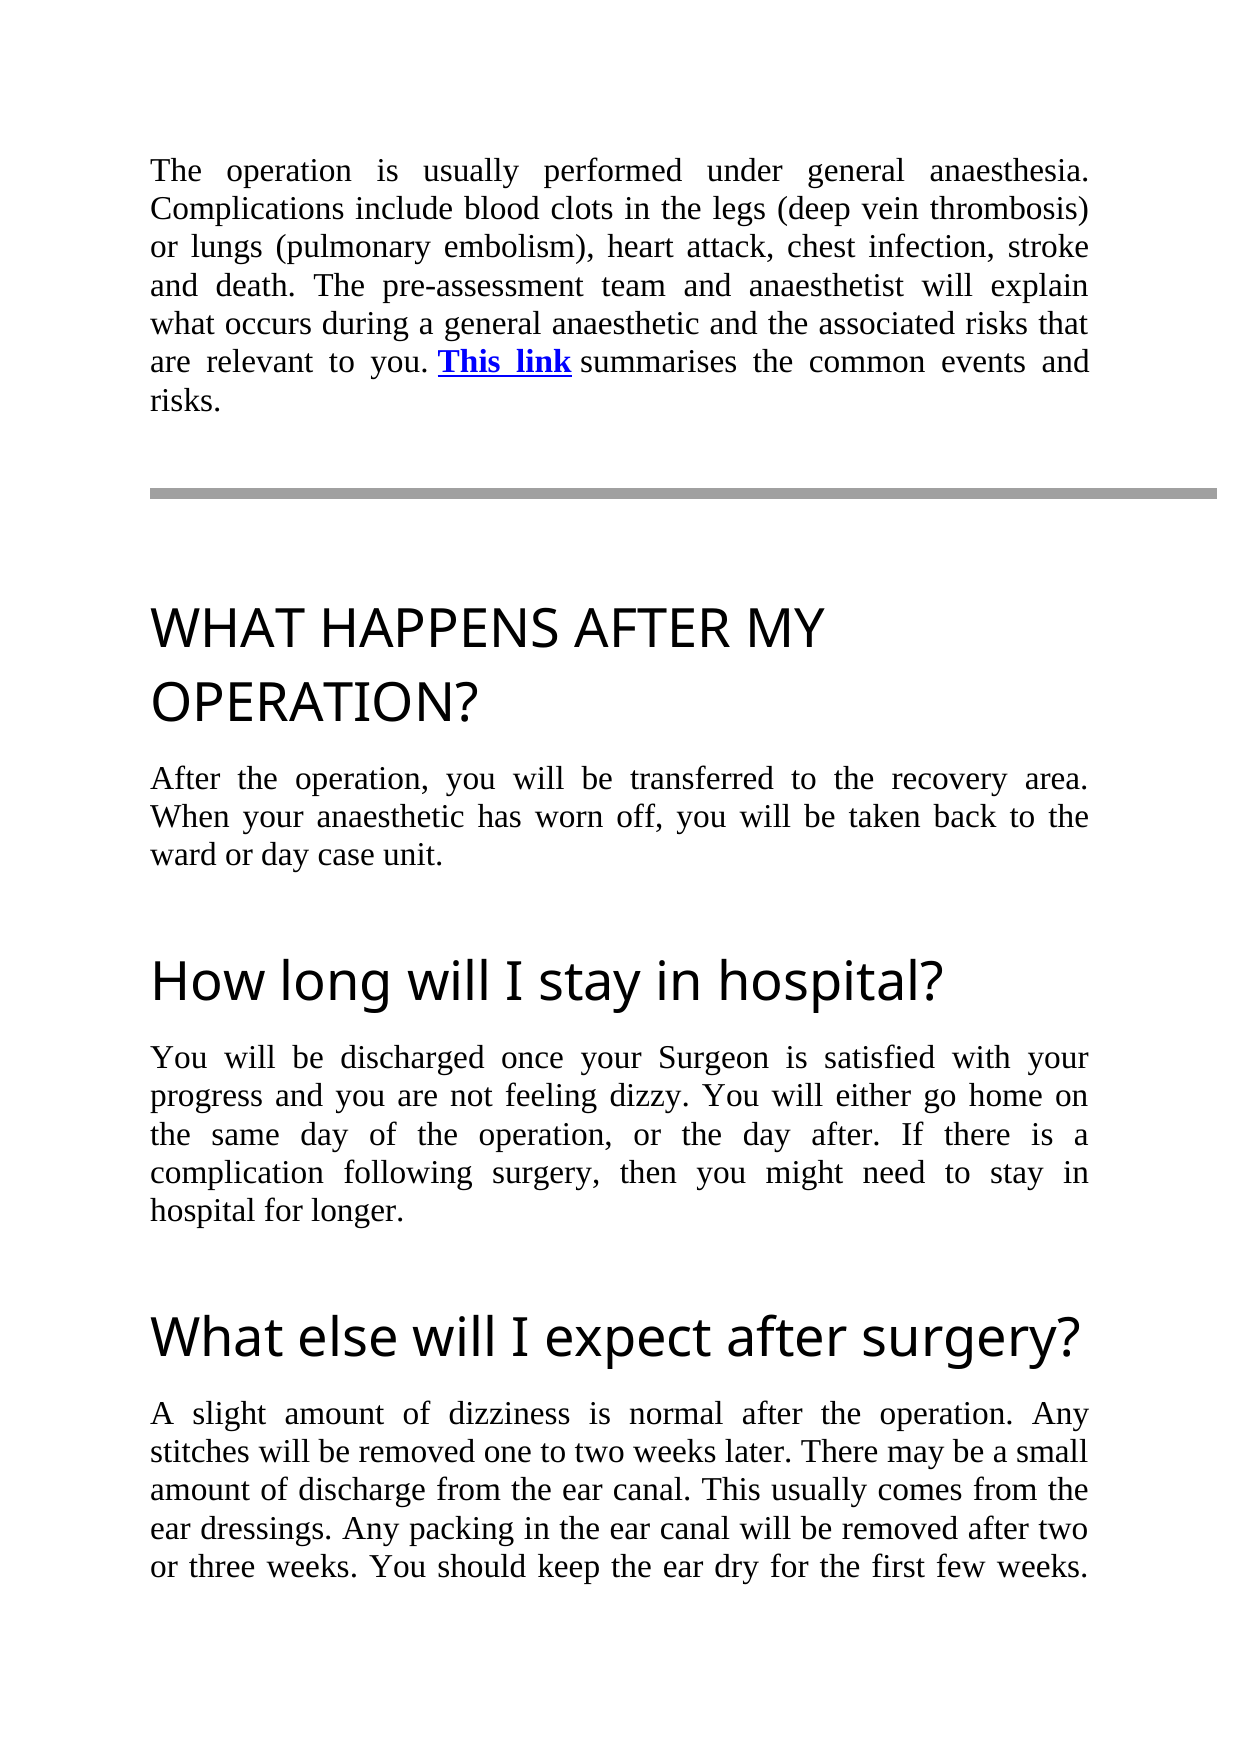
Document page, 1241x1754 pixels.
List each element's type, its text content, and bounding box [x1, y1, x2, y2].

text WHAT HAPPENS AFTER MY OPERATION? [150, 590, 1090, 737]
text How long will I stay in hospital? [150, 943, 1090, 1016]
text The operation is usually performed under general anaesthesia. Complications include blood clots in the legs (deep vein thrombosis) or lungs (pulmonary embolism), heart attack, chest infection, stroke and death. The pre-assessment team and anaesthetist will explain what occurs during a general anaesthetic and the associated risks that are relevant to you. This link summarises the common events and risks. [150, 150, 1090, 418]
text A slight amount of dizziness is normal after the operation. Any stitches will be removed one to two weeks later. There may be a small amount of discharge from the ear canal. This usually comes from the ear dressings. Any packing in the ear canal will be removed after two or three weeks. You should keep the ear dry for the first few weeks. [150, 1393, 1090, 1585]
text What else will I expect after surgery? [150, 1298, 1090, 1372]
text You will be discharged once your Surgeon is satisfied with your progress and you are not feeling dizzy. You will either go home on the same day of the operation, or the day after. If there is a complication following surgery, then you might need to stay in hospital for longer. [150, 1037, 1090, 1229]
text After the operation, you will be transferred to the recovery area. When your anaesthetic has worn off, you will be taken back to the ward or day case unit. [150, 758, 1090, 873]
